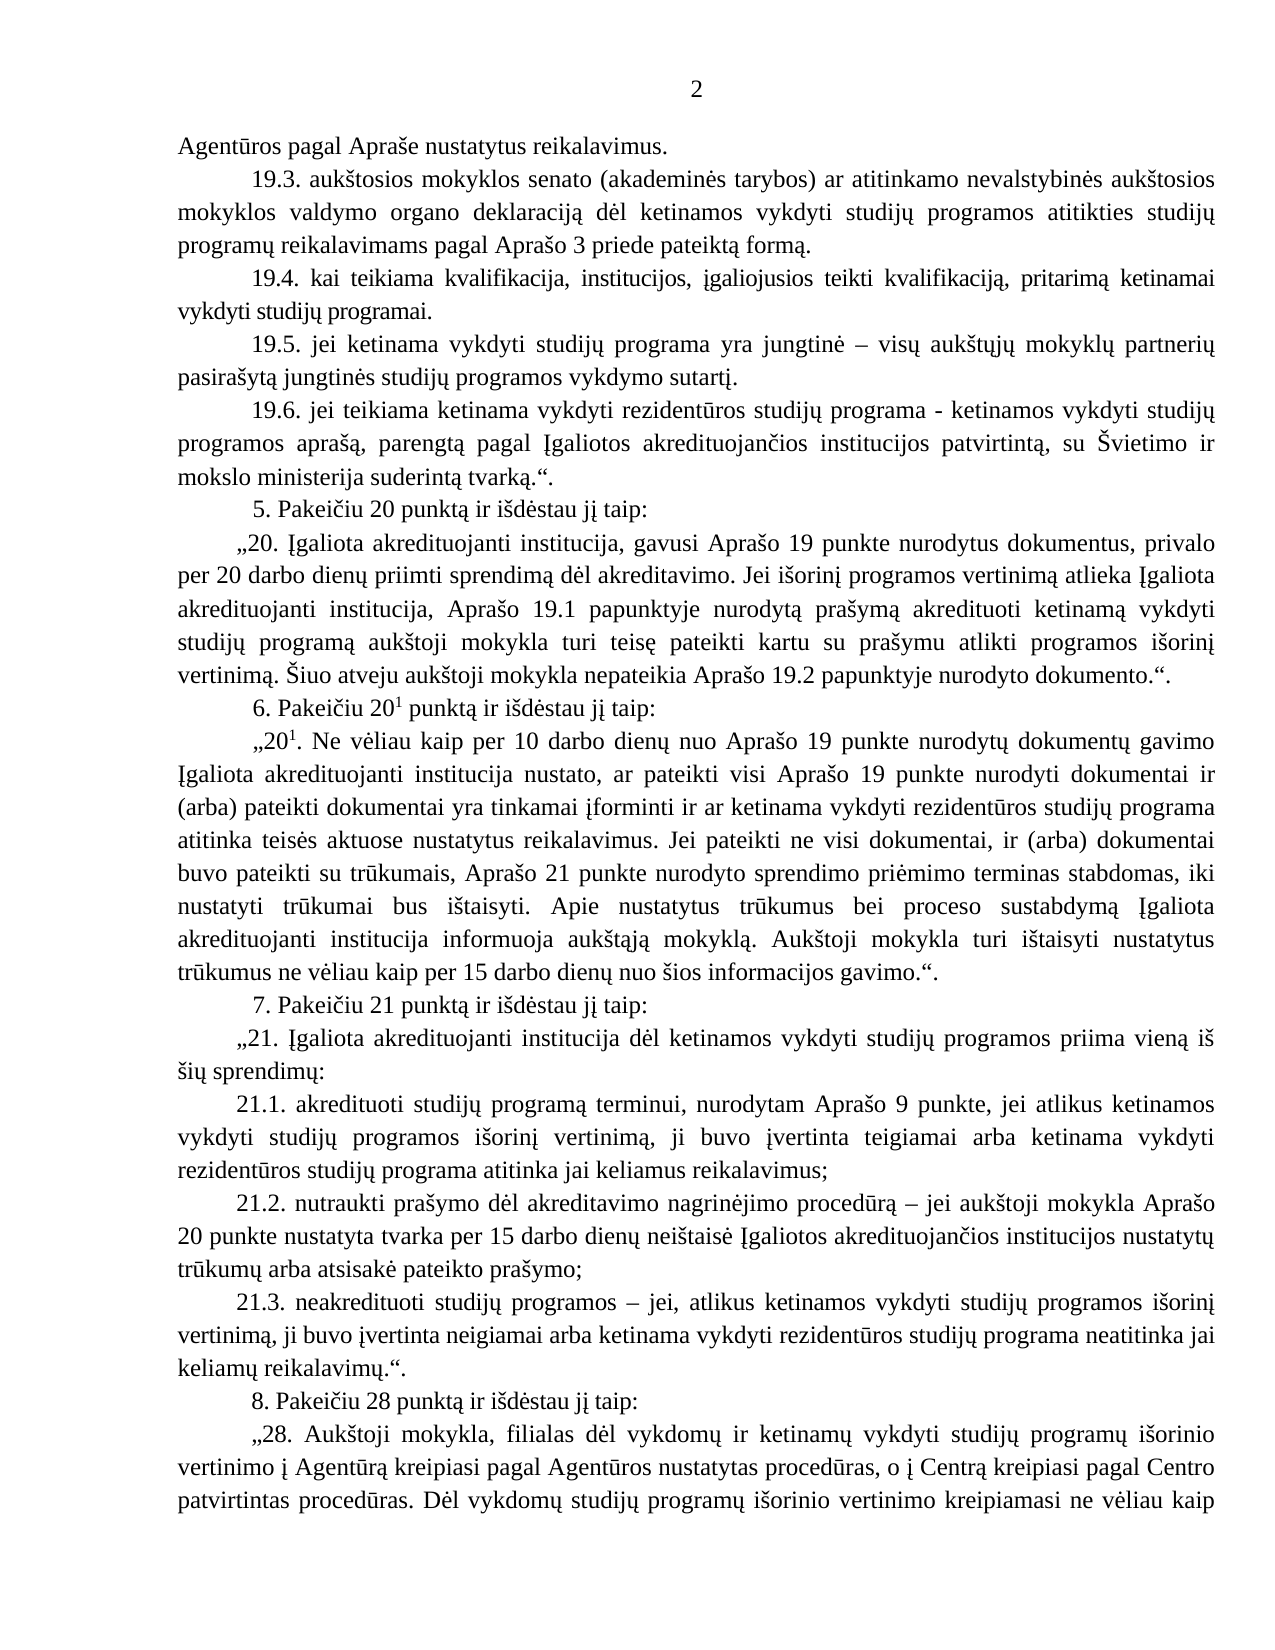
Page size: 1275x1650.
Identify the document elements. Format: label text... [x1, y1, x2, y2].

text „28. Aukštoji mokykla, filialas dėl vykdomų ir ketinamų vykdyti studijų programų išorinio vertinimo į Agentūrą kreipiasi pagal Agentūros nustatytas procedūras, o į Centrą kreipiasi pagal Centro patvirtintas procedūras. Dėl vykdomų studijų programų išorinio vertinimo kreipiamasi ne vėliau kaip [177, 1419, 1216, 1514]
text 21.2. nutraukti prašymo dėl akreditavimo nagrinėjimo procedūrą – jei aukštoji mokykla Aprašo 20 punkte nustatyta tvarka per 15 darbo dienų neištaisė Įgaliotos akredituojančios institucijos nustatytų trūkumų arba atsisakė pateikto prašymo; [177, 1188, 1216, 1283]
text „20. Įgaliota akredituojanti institucija, gavusi Aprašo 19 punkte nurodytus dokumentus, privalo per 20 darbo dienų priimti sprendimą dėl akreditavimo. Jei išorinį programos vertinimą atlieka Įgaliota akredituojanti institucija, Aprašo 19.1 papunktyje nurodytą prašymą akredituoti ketinamą vykdyti studijų programą aukštoji mokykla turi teisę pateikti kartu su prašymu atlikti programos išorinį vertinimą. Šiuo atveju aukštoji mokykla nepateikia Aprašo 19.2 papunktyje nurodyto dokumento.“. [177, 528, 1216, 688]
text „21. Įgaliota akredituojanti institucija dėl ketinamos vykdyti studijų programos priima vieną iš šių sprendimų: [177, 1023, 1216, 1085]
text 19.3. aukštosios mokyklos senato (akademinės tarybos) ar atitinkamo nevalstybinės aukštosios mokyklos valdymo organo deklaraciją dėl ketinamos vykdyti studijų programos atitikties studijų programų reikalavimams pagal Aprašo 3 priede pateiktą formą. [177, 164, 1216, 259]
text 19.5. jei ketinama vykdyti studijų programa yra jungtinė – visų aukštųjų mokyklų partnerių pasirašytą jungtinės studijų programos vykdymo sutartį. [177, 329, 1216, 391]
text 7. Pakeičiu 21 punktą ir išdėstau jį taip: [177, 990, 1216, 1019]
text 6. Pakeičiu 201 punktą ir išdėstau jį taip: [177, 693, 1216, 721]
text „201. Ne vėliau kaip per 10 darbo dienų nuo Aprašo 19 punkte nurodytų dokumentų gavimo Įgaliota akredituojanti institucija nustato, ar pateikti visi Aprašo 19 punkte nurodyti dokumentai ir (arba) pateikti dokumentai yra tinkamai įforminti ir ar ketinama vykdyti rezidentūros studijų programa atitinka teisės aktuose nustatytus reikalavimus. Jei pateikti ne visi dokumentai, ir (arba) dokumentai buvo pateikti su trūkumais, Aprašo 21 punkte nurodyto sprendimo priėmimo terminas stabdomas, iki nustatyti trūkumai bus ištaisyti. Apie nustatytus trūkumus bei proceso sustabdymą Įgaliota akredituojanti institucija informuoja aukštąją mokyklą. Aukštoji mokykla turi ištaisyti nustatytus trūkumus ne vėliau kaip per 15 darbo dienų nuo šios informacijos gavimo.“. [177, 726, 1216, 986]
text 19.4. kai teikiama kvalifikacija, institucijos, įgaliojusios teikti kvalifikaciją, pritarimą ketinamai vykdyti studijų programai. [177, 263, 1216, 325]
text Agentūros pagal Apraše nustatytus reikalavimus. [177, 131, 1216, 160]
text 21.3. neakredituoti studijų programos – jei, atlikus ketinamos vykdyti studijų programos išorinį vertinimą, ji buvo įvertinta neigiamai arba ketinama vykdyti rezidentūros studijų programa neatitinka jai keliamų reikalavimų.“. [177, 1287, 1216, 1382]
text 21.1. akredituoti studijų programą terminui, nurodytam Aprašo 9 punkte, jei atlikus ketinamos vykdyti studijų programos išorinį vertinimą, ji buvo įvertinta teigiamai arba ketinama vykdyti rezidentūros studijų programa atitinka jai keliamus reikalavimus; [177, 1089, 1216, 1184]
text 8. Pakeičiu 28 punktą ir išdėstau jį taip: [177, 1386, 1216, 1415]
text 19.6. jei teikiama ketinama vykdyti rezidentūros studijų programa - ketinamos vykdyti studijų programos aprašą, parengtą pagal Įgaliotos akredituojančios institucijos patvirtintą, su Švietimo ir mokslo ministerija suderintą tvarką.“. [177, 396, 1216, 490]
text 5. Pakeičiu 20 punktą ir išdėstau jį taip: [177, 494, 1216, 523]
